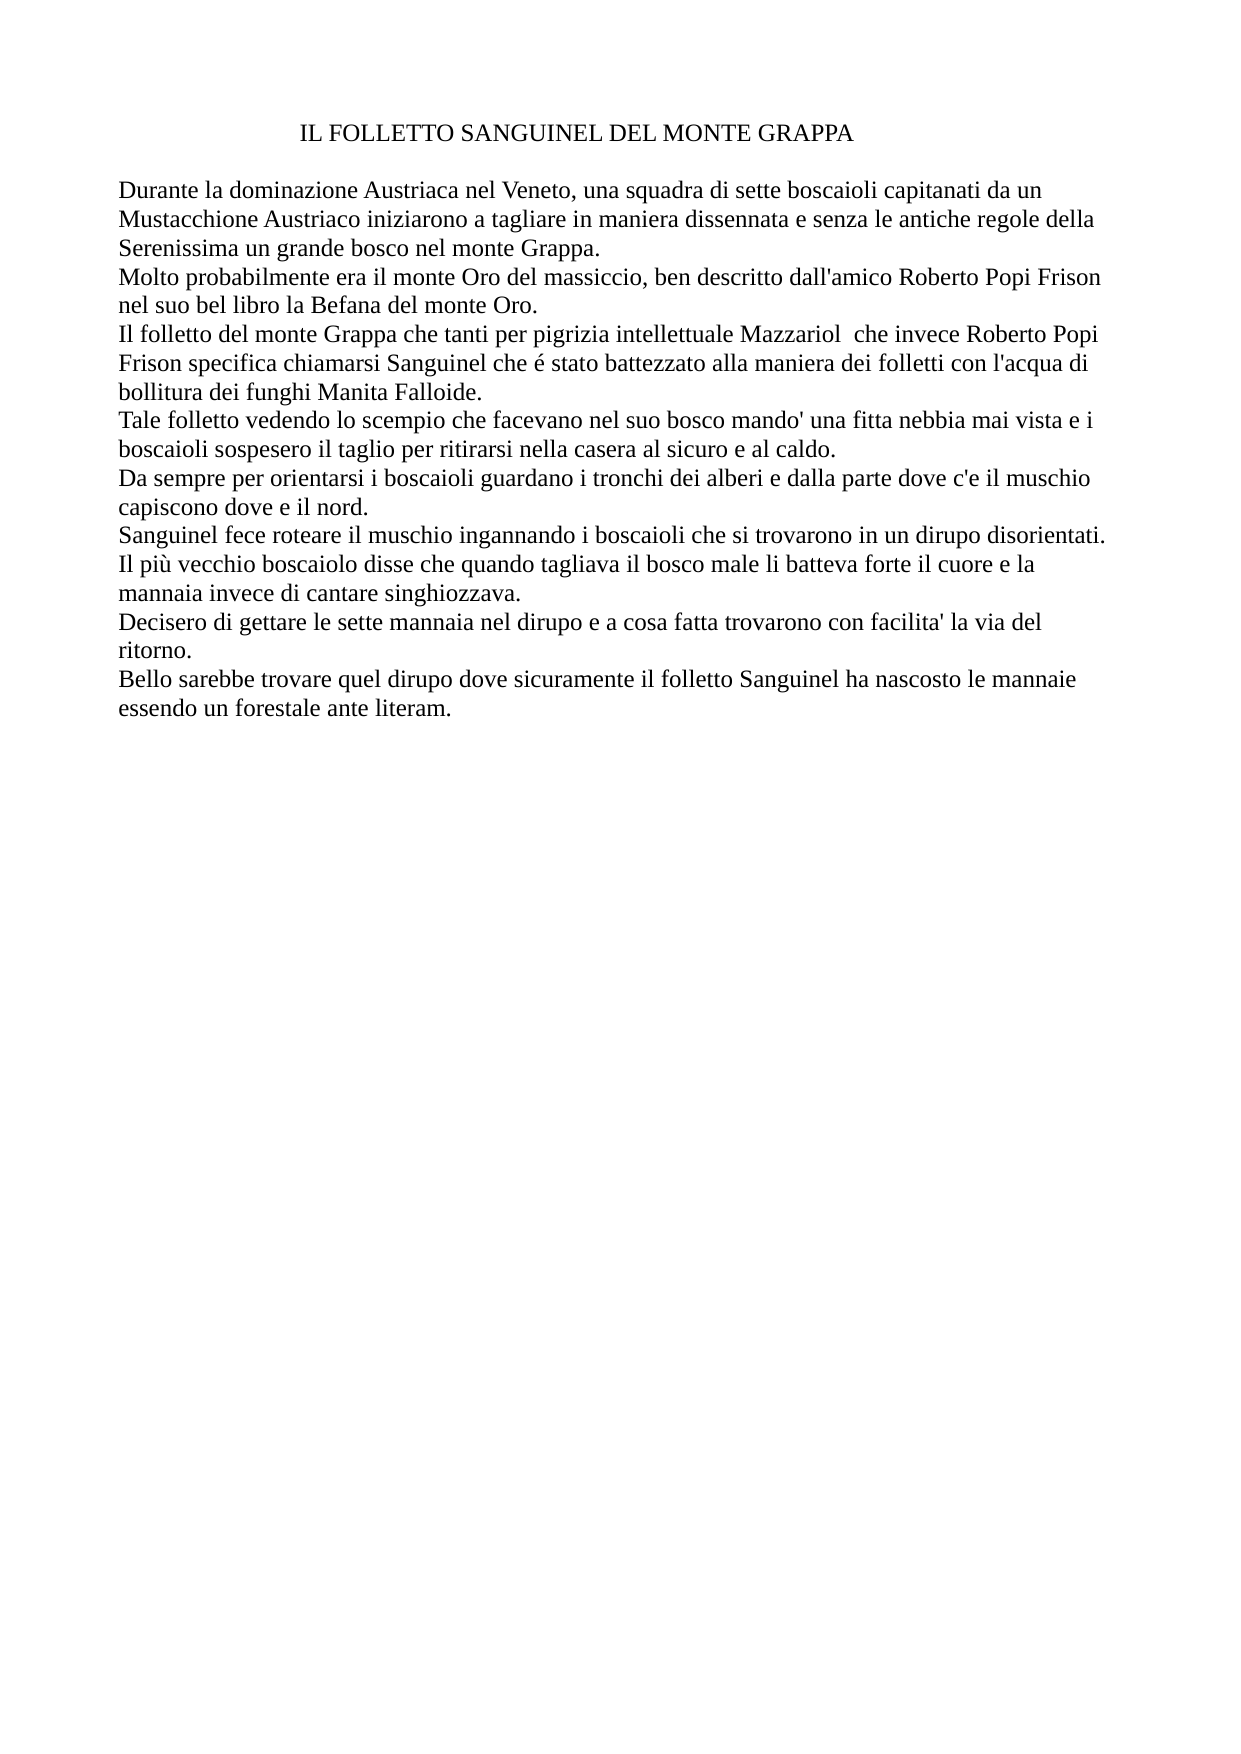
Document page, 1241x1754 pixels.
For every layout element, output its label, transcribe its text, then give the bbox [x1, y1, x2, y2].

text Il più vecchio boscaiolo disse che quando tagliava il bosco male li batteva forte il cuore e la mannaia invece di cantare singhiozzava. [118, 549, 1122, 607]
text Bello sarebbe trovare quel dirupo dove sicuramente il folletto Sanguinel ha nascosto le mannaie essendo un forestale ante literam. [118, 664, 1122, 722]
text Sanguinel fece roteare il muschio ingannando i boscaioli che si trovarono in un dirupo disorientati. [118, 521, 1122, 549]
text Durante la dominazione Austriaca nel Veneto, una squadra di sette boscaioli capitanati da un Mustacchione Austriaco iniziarono a tagliare in maniera dissennata e senza le antiche regole della Serenissima un grande bosco nel monte Grappa. [118, 176, 1122, 262]
text Molto probabilmente era il monte Oro del massiccio, ben descritto dall'amico Roberto Popi Frison nel suo bel libro la Befana del monte Oro. [118, 262, 1122, 319]
text IL FOLLETTO SANGUINEL DEL MONTE GRAPPA [118, 118, 1122, 147]
text Il folletto del monte Grappa che tanti per pigrizia intellettuale Mazzariol che invece Roberto Popi Frison specifica chiamarsi Sanguinel che é stato battezzato alla maniera dei folletti con l'acqua di bollitura dei funghi Manita Falloide. [118, 319, 1122, 406]
text Da sempre per orientarsi i boscaioli guardano i tronchi dei alberi e dalla parte dove c'e il muschio capiscono dove e il nord. [118, 463, 1122, 521]
text Decisero di gettare le sette mannaia nel dirupo e a cosa fatta trovarono con facilita' la via del ritorno. [118, 607, 1122, 664]
text Tale folletto vedendo lo scempio che facevano nel suo bosco mando' una fitta nebbia mai vista e i boscaioli sospesero il taglio per ritirarsi nella casera al sicuro e al caldo. [118, 406, 1122, 463]
